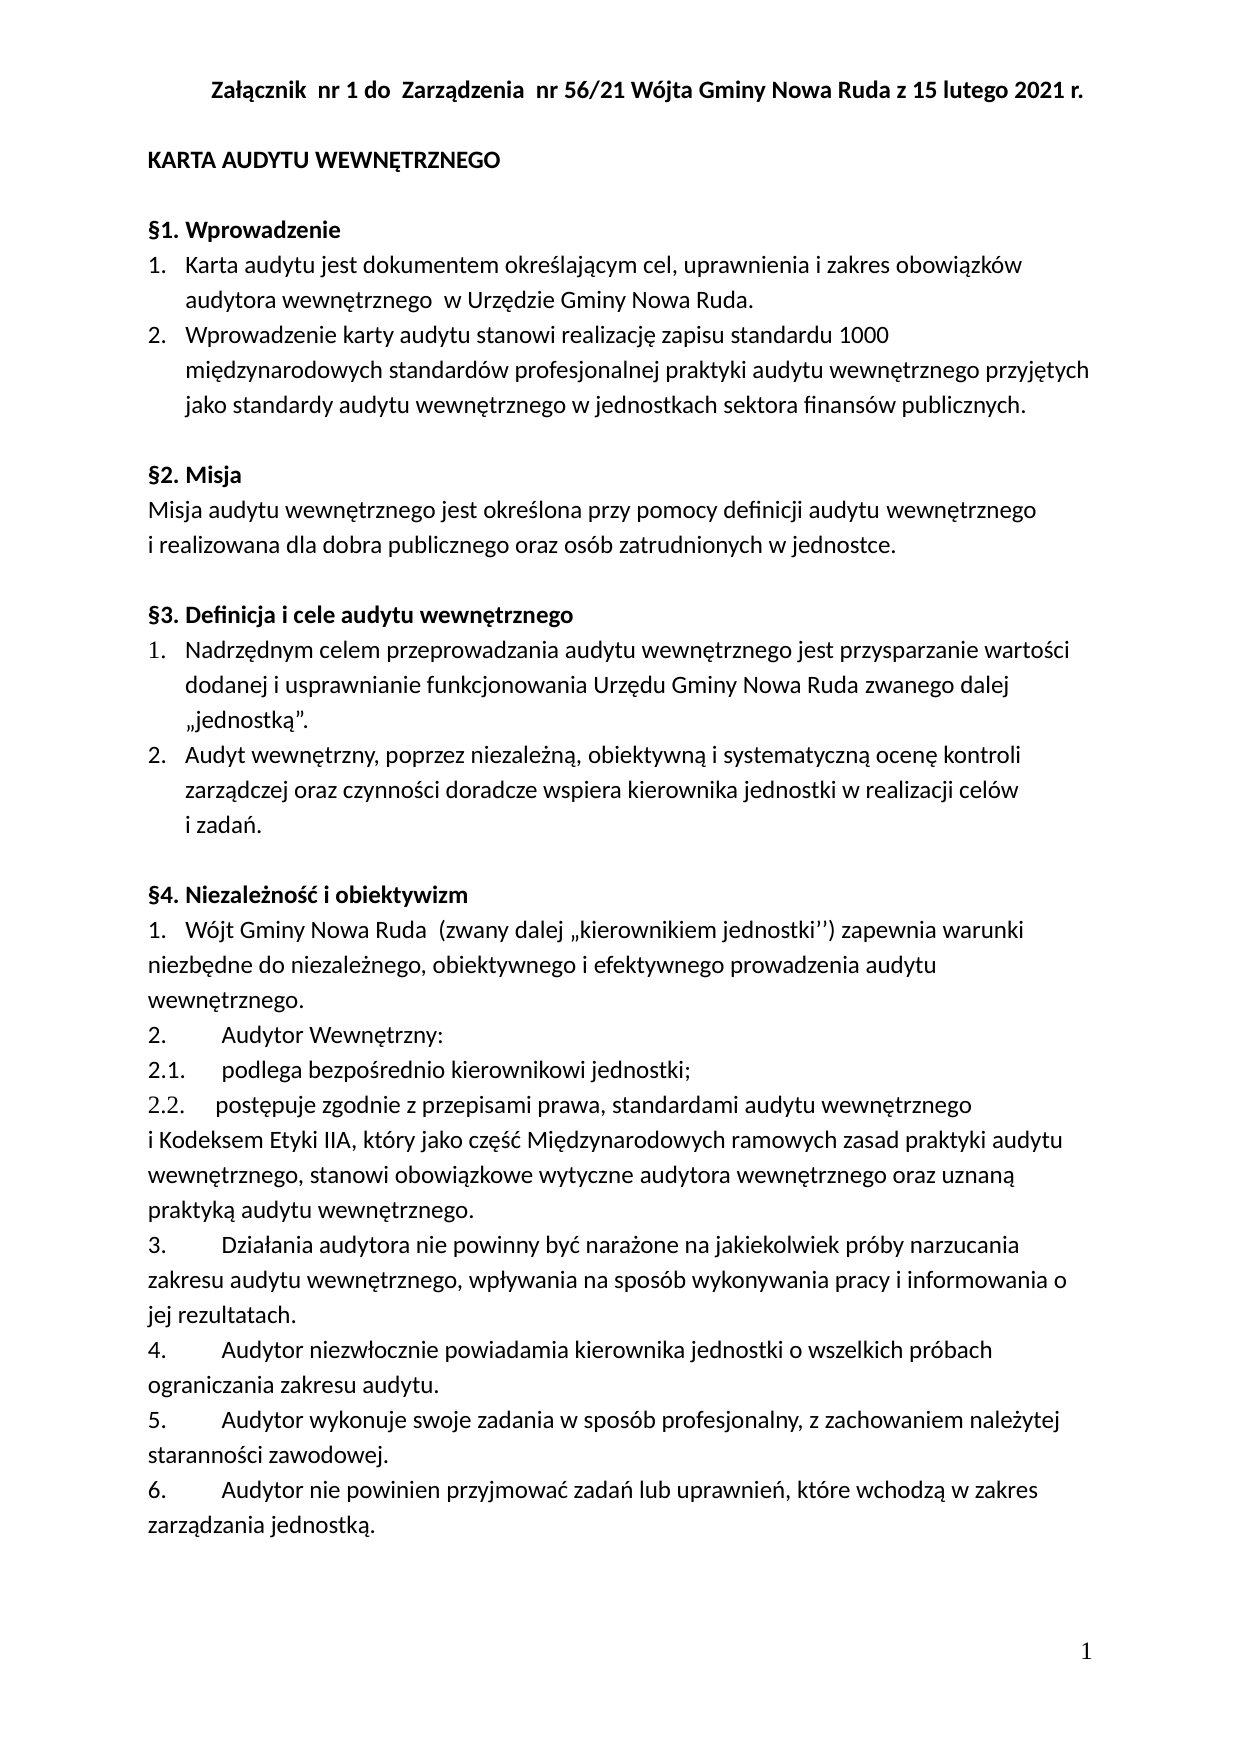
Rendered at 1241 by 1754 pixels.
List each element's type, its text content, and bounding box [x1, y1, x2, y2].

list podlega bezpośrednio kierownikowi jednostki; [148, 1054, 1085, 1084]
list Audytor Wewnętrzny: [148, 1019, 1085, 1049]
text §3. Definicja i cele audytu wewnętrznego [148, 599, 1092, 629]
list Audytor wykonuje swoje zadania w sposób profesjonalny, z zachowaniem należytej staranności zawodowej. [148, 1404, 1085, 1469]
list Działania audytora nie powinny być narażone na jakiekolwiek próby narzucania zakresu audytu wewnętrznego, wpływania na sposób wykonywania pracy i informowania o jej rezultatach. [148, 1229, 1085, 1329]
text §2. Misja [148, 459, 1092, 489]
text KARTA AUDYTU WEWNĘTRZNEGO [148, 144, 1085, 174]
list Nadrzędnym celem przeprowadzania audytu wewnętrznego jest przysparzanie wartości dodanej i usprawnianie funkcjonowania Urzędu Gminy Nowa Ruda zwanego dalej „jednostką”. [148, 634, 1085, 734]
text Załącznik nr 1 do Zarządzenia nr 56/21 Wójta Gminy Nowa Ruda z 15 lutego 2021 r. [148, 74, 1085, 104]
text Misja audytu wewnętrznego jest określona przy pomocy definicji audytu wewnętrznego i realizowana dla dobra publicznego oraz osób zatrudnionych w jednostce. [148, 494, 1085, 559]
list postępuje zgodnie z przepisami prawa, standardami audytu wewnętrznego i Kodeksem Etyki IIA, który jako część Międzynarodowych ramowych zasad praktyki audytu wewnętrznego, stanowi obowiązkowe wytyczne audytora wewnętrznego oraz uznaną praktyką audytu wewnętrznego. [148, 1089, 1085, 1224]
list Audytor nie powinien przyjmować zadań lub uprawnień, które wchodzą w zakres zarządzania jednostką. [148, 1474, 1085, 1539]
list Wójt Gminy Nowa Ruda (zwany dalej „kierownikiem jednostki’’) zapewnia warunki niezbędne do niezależnego, obiektywnego i efektywnego prowadzenia audytu wewnętrznego. [148, 914, 1085, 1014]
list Audyt wewnętrzny, poprzez niezależną, obiektywną i systematyczną ocenę kontroli zarządczej oraz czynności doradcze wspiera kierownika jednostki w realizacji celów i zadań. [148, 739, 1085, 839]
list Karta audytu jest dokumentem określającym cel, uprawnienia i zakres obowiązków audytora wewnętrznego w Urzędzie Gminy Nowa Ruda. [148, 249, 1092, 314]
text §1. Wprowadzenie [148, 214, 1092, 244]
list Audytor niezwłocznie powiadamia kierownika jednostki o wszelkich próbach ograniczania zakresu audytu. [148, 1334, 1085, 1399]
list Wprowadzenie karty audytu stanowi realizację zapisu standardu 1000 międzynarodowych standardów profesjonalnej praktyki audytu wewnętrznego przyjętych jako standardy audytu wewnętrznego w jednostkach sektora finansów publicznych. [148, 319, 1092, 419]
text §4. Niezależność i obiektywizm [148, 879, 1092, 909]
